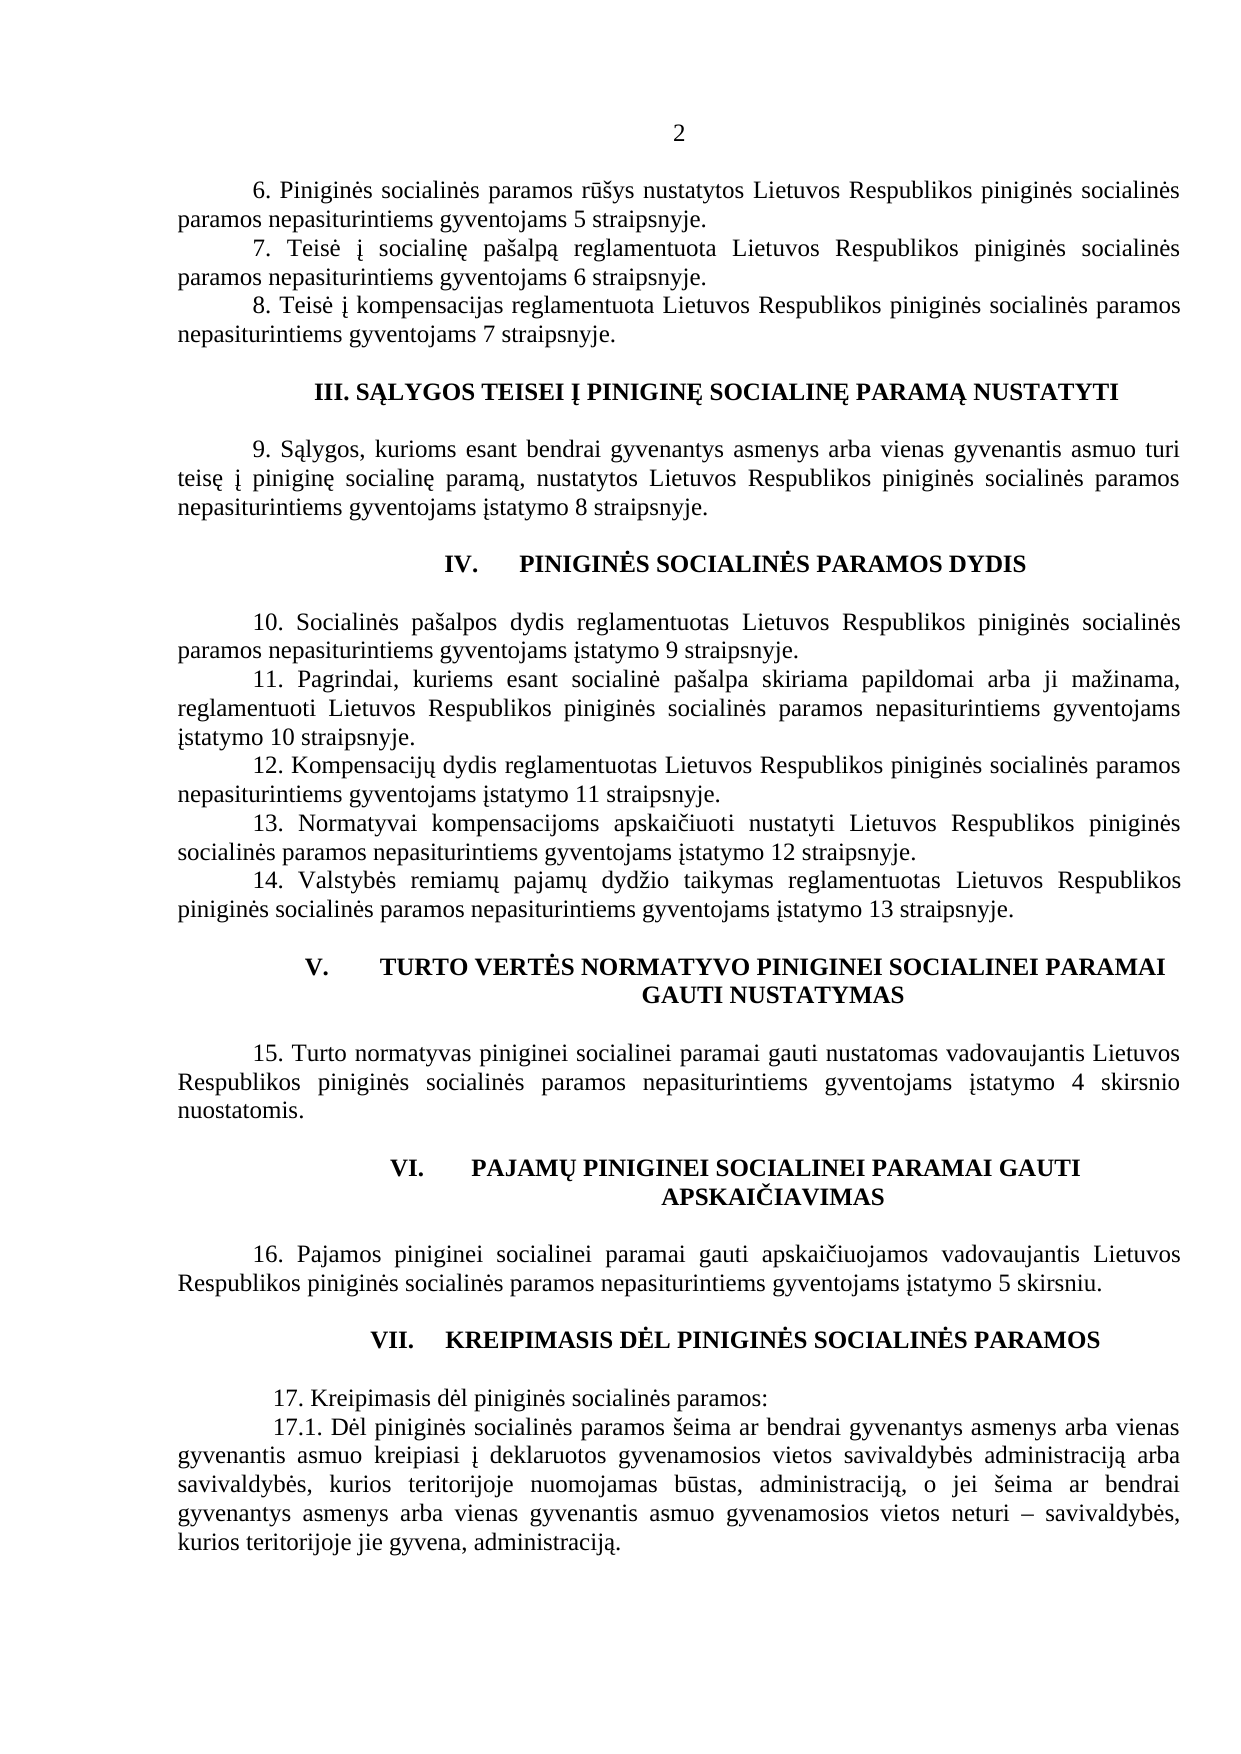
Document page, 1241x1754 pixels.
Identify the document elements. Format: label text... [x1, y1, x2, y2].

text 9. Sąlygos, kurioms esant bendrai gyvenantys asmenys arba vienas gyvenantis asmuo turi teisę į piniginę socialinę paramą, nustatytos Lietuvos Respublikos piniginės socialinės paramos nepasiturintiems gyventojams įstatymo 8 straipsnyje. [177, 434, 1181, 521]
text 13. Normatyvai kompensacijoms apskaičiuoti nustatyti Lietuvos Respublikos piniginės socialinės paramos nepasiturintiems gyventojams įstatymo 12 straipsnyje. [177, 808, 1181, 866]
text IV. PINIGINĖS SOCIALINĖS PARAMOS DYDIS [290, 549, 1181, 578]
text VII. KREIPIMASIS DĖL PINIGINĖS SOCIALINĖS PARAMOS [290, 1326, 1181, 1354]
text 17.1. Dėl piniginės socialinės paramos šeima ar bendrai gyvenantys asmenys arba vienas gyvenantis asmuo kreipiasi į deklaruotos gyvenamosios vietos savivaldybės administraciją arba savivaldybės, kurios teritorijoje nuomojamas būstas, administraciją, o jei šeima ar bendrai gyvenantys asmenys arba vienas gyvenantis asmuo gyvenamosios vietos neturi – savivaldybės, kurios teritorijoje jie gyvena, administraciją. [177, 1412, 1181, 1556]
text V. TURTO VERTĖS NORMATYVO PINIGINEI SOCIALINEI PARAMAI GAUTI NUSTATYMAS [290, 952, 1181, 1009]
text 15. Turto normatyvas piniginei socialinei paramai gauti nustatomas vadovaujantis Lietuvos Respublikos piniginės socialinės paramos nepasiturintiems gyventojams įstatymo 4 skirsnio nuostatomis. [177, 1038, 1181, 1124]
text 10. Socialinės pašalpos dydis reglamentuotas Lietuvos Respublikos piniginės socialinės paramos nepasiturintiems gyventojams įstatymo 9 straipsnyje. [177, 607, 1181, 664]
text 6. Piniginės socialinės paramos rūšys nustatytos Lietuvos Respublikos piniginės socialinės paramos nepasiturintiems gyventojams 5 straipsnyje. [177, 176, 1181, 233]
text III. SĄLYGOS TEISEI Į PINIGINĘ SOCIALINĘ PARAMĄ NUSTATYTI [177, 377, 1181, 406]
text 17. Kreipimasis dėl piniginės socialinės paramos: [177, 1383, 1181, 1412]
text 7. Teisė į socialinę pašalpą reglamentuota Lietuvos Respublikos piniginės socialinės paramos nepasiturintiems gyventojams 6 straipsnyje. [177, 233, 1181, 291]
text 8. Teisė į kompensacijas reglamentuota Lietuvos Respublikos piniginės socialinės paramos nepasiturintiems gyventojams 7 straipsnyje. [177, 291, 1181, 348]
text 12. Kompensacijų dydis reglamentuotas Lietuvos Respublikos piniginės socialinės paramos nepasiturintiems gyventojams įstatymo 11 straipsnyje. [177, 751, 1181, 808]
text 11. Pagrindai, kuriems esant socialinė pašalpa skiriama papildomai arba ji mažinama, reglamentuoti Lietuvos Respublikos piniginės socialinės paramos nepasiturintiems gyventojams įstatymo 10 straipsnyje. [177, 664, 1181, 751]
text 14. Valstybės remiamų pajamų dydžio taikymas reglamentuotas Lietuvos Respublikos piniginės socialinės paramos nepasiturintiems gyventojams įstatymo 13 straipsnyje. [177, 866, 1181, 923]
text VI. PAJAMŲ PINIGINEI SOCIALINEI PARAMAI GAUTI APSKAIČIAVIMAS [290, 1153, 1181, 1211]
text 16. Pajamos piniginei socialinei paramai gauti apskaičiuojamos vadovaujantis Lietuvos Respublikos piniginės socialinės paramos nepasiturintiems gyventojams įstatymo 5 skirsniu. [177, 1239, 1181, 1297]
